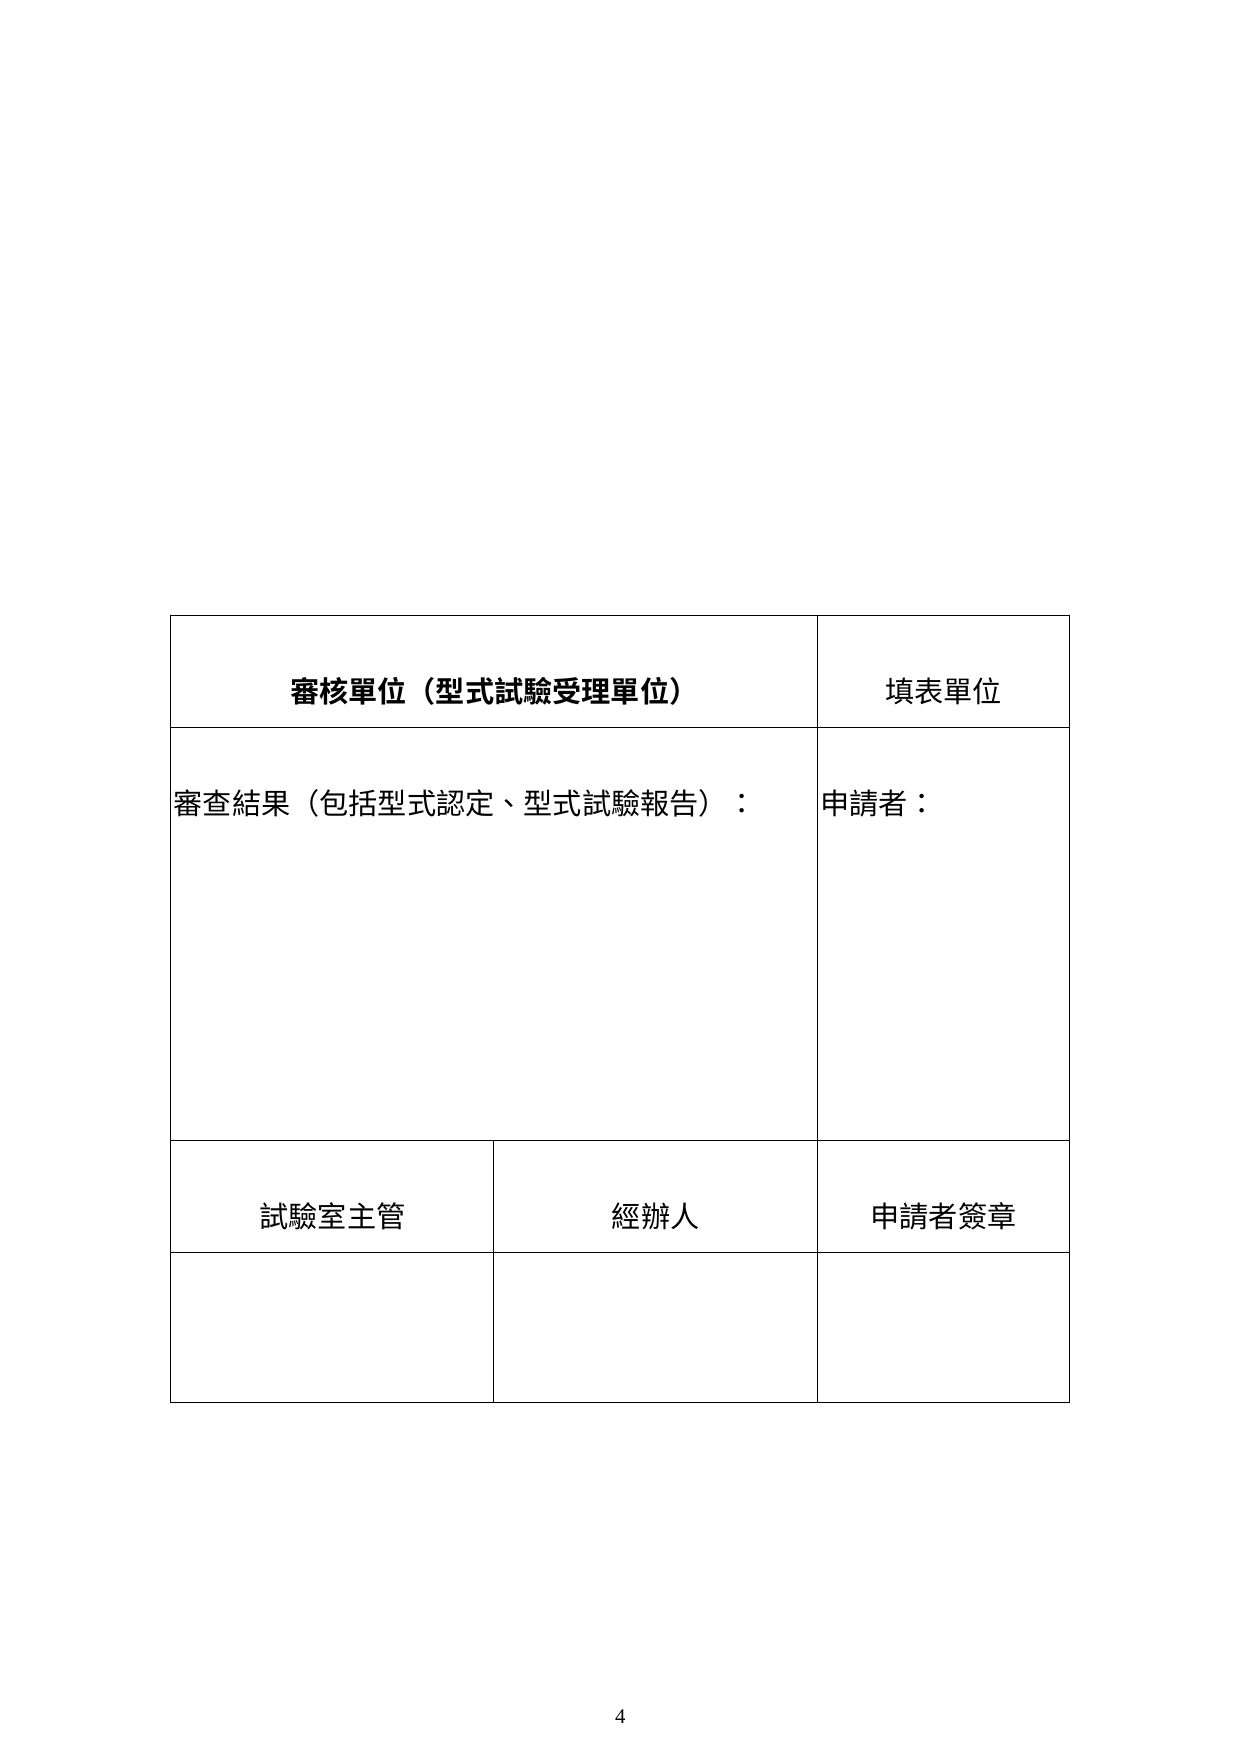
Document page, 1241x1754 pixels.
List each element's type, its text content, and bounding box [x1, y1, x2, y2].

table_cell 申請者： [818, 728, 1069, 1139]
table_cell 試驗室主管 [171, 1141, 493, 1252]
table_header 審核單位（型式試驗受理單位） [171, 616, 817, 727]
table_header 填表單位 [818, 616, 1069, 727]
table_cell 經辦人 [494, 1141, 817, 1252]
table_cell 審查結果（包括型式認定、型式試驗報告）： [171, 728, 817, 1139]
table_cell [494, 1253, 817, 1402]
table_cell [818, 1253, 1069, 1402]
table_cell [171, 1253, 493, 1402]
table_cell 申請者簽章 [818, 1141, 1069, 1252]
